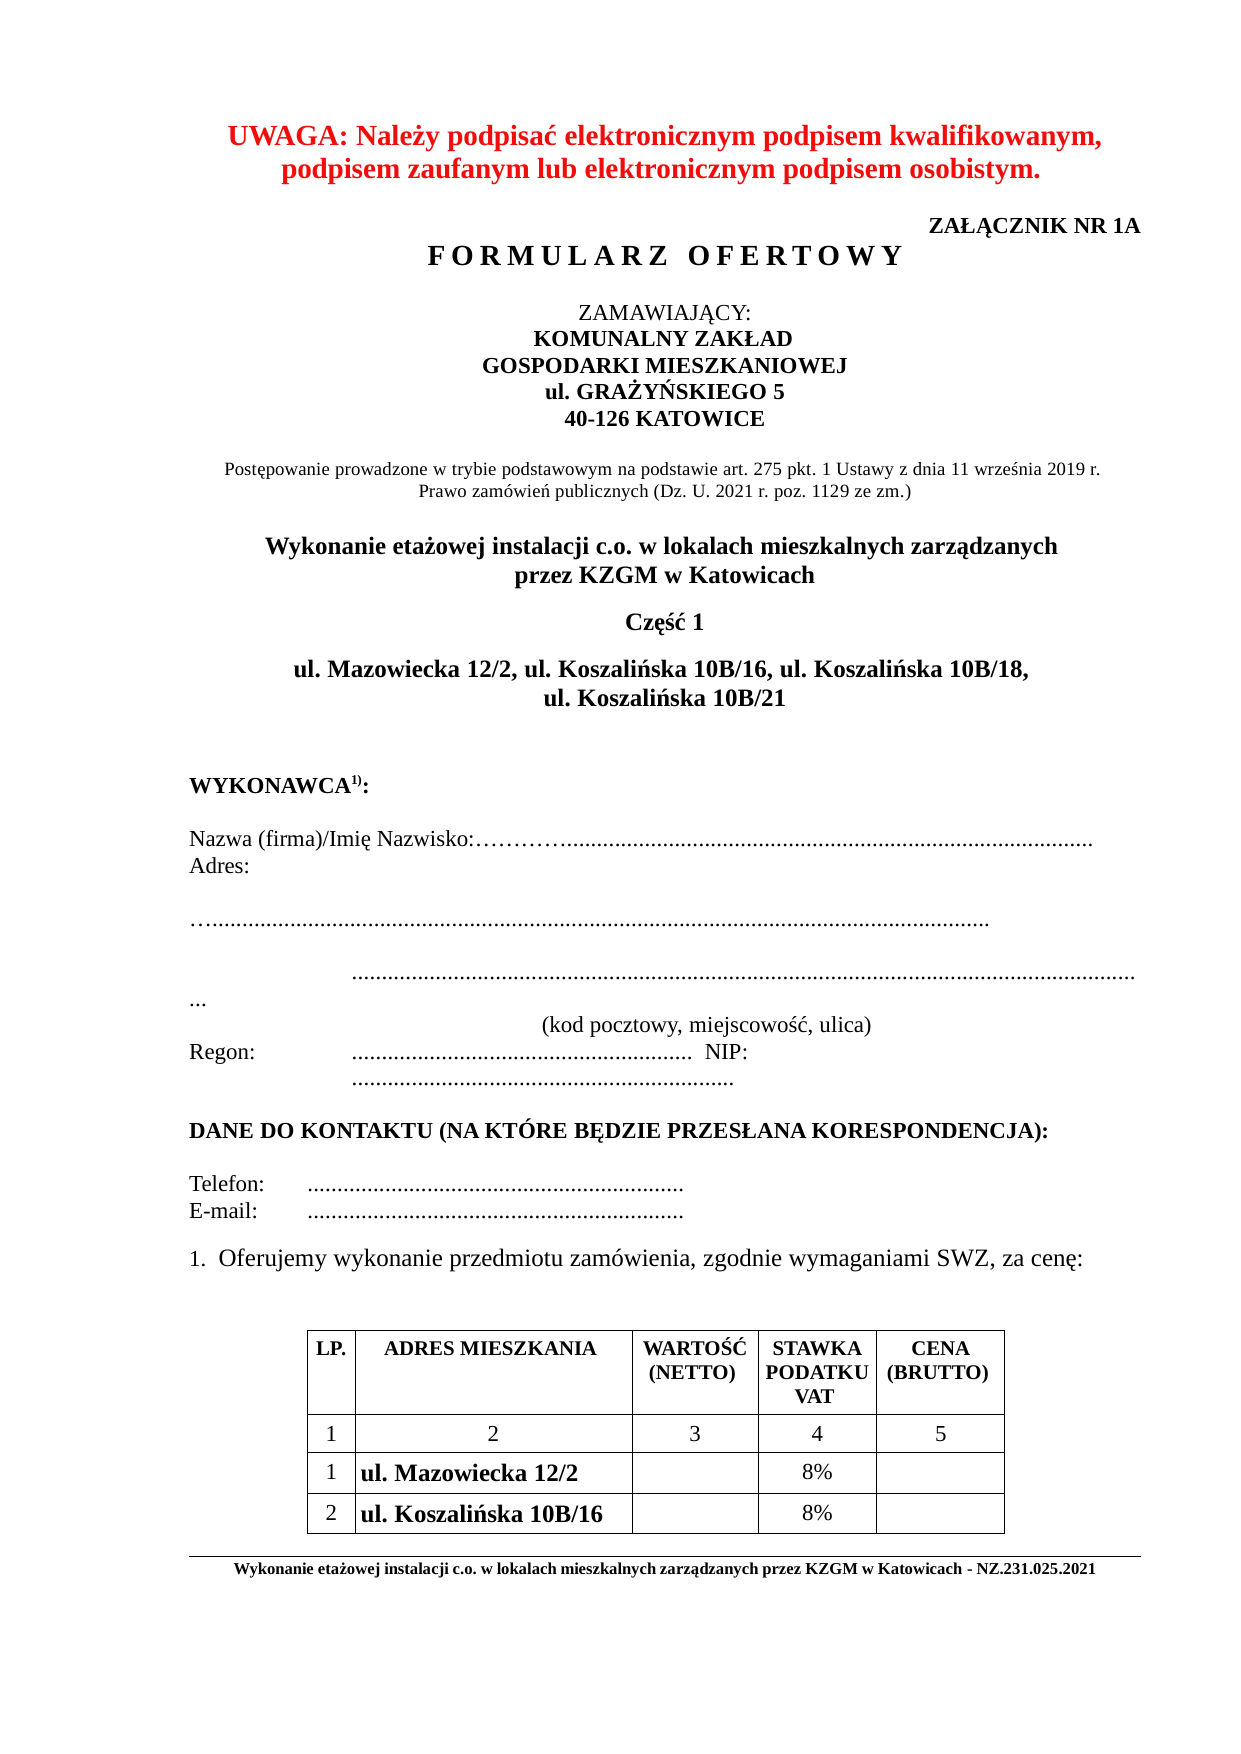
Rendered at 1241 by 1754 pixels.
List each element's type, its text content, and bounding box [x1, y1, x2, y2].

table_header STAWKA PODATKU VAT [759, 1331, 876, 1414]
text Adres: ….................................................................................................................................. [189, 852, 1141, 931]
text E-mail: ............................................................... [189, 1197, 1141, 1223]
table_cell [633, 1494, 758, 1533]
table_cell [633, 1453, 758, 1493]
list Część 1 [189, 607, 1141, 636]
text Nazwa (firma)/Imię Nazwisko:…………........................................................................................ [189, 825, 1141, 852]
table_cell 8% [759, 1453, 876, 1493]
table_cell 2 [308, 1494, 355, 1533]
list Wykonanie etażowej instalacji c.o. w lokalach mieszkalnych zarządzanych przez KZGM w Katowicach [189, 531, 1141, 589]
table_cell 1 [308, 1453, 355, 1493]
text Telefon: ............................................................... [189, 1170, 1141, 1197]
text 40-126 KATOWICE [189, 405, 1141, 431]
table_header ADRES MIESZKANIA [356, 1331, 632, 1414]
table_cell ul. Mazowiecka 12/2 [356, 1453, 632, 1493]
table_cell 4 [759, 1415, 876, 1452]
text FORMULARZ OFERTOWY [189, 238, 1141, 272]
table_cell 8% [759, 1494, 876, 1533]
text ...................................................................................................................................... [189, 931, 1141, 1011]
table_cell [877, 1494, 1004, 1533]
text Dane do kontaktu (na które będzie przesłana korespondencja): [189, 1117, 1141, 1144]
list Oferujemy wykonanie przedmiotu zamówienia, zgodnie wymaganiami SWZ, za cenę: [189, 1243, 1141, 1272]
table_cell 3 [633, 1415, 758, 1452]
text ul. Mazowiecka 12/2, ul. Koszalińska 10B/16, ul. Koszalińska 10B/18, ul. Koszalińska 10B/21 [189, 654, 1141, 712]
table_header WARTOŚĆ (NETTO) [633, 1331, 758, 1414]
text ZAŁĄCZNIK NR 1A [189, 212, 1141, 238]
text (kod pocztowy, miejscowość, ulica) [189, 1011, 1141, 1037]
text KOMUNALNY ZAKŁAD [189, 325, 1137, 352]
text GOSPODARKI MIESZKANIOWEJ ul. GRAŻYŃSKIEGO 5 [189, 352, 1141, 405]
table_cell 1 [308, 1415, 355, 1452]
text UWAGA: Należy podpisać elektronicznym podpisem kwalifikowanym, podpisem zaufanym lub elektronicznym podpisem osobistym. [189, 118, 1141, 185]
table_header CENA (BRUTTO) [877, 1331, 1004, 1414]
text Regon: ......................................................... NIP: ................................................................ [189, 1037, 1141, 1091]
table_cell 5 [877, 1415, 1004, 1452]
table_cell [877, 1453, 1004, 1493]
text ZAMAWIAJĄCY: [189, 298, 1141, 325]
text WYKONAWCA1): [189, 772, 1141, 798]
table_header LP. [308, 1331, 355, 1414]
table_cell 2 [356, 1415, 632, 1452]
table_cell ul. Koszalińska 10B/16 [356, 1494, 632, 1533]
text Postępowanie prowadzone w trybie podstawowym na podstawie art. 275 pkt. 1 Ustawy z dnia 11 września 2019 r. Prawo zamówień publicznych (Dz. U. 2021 r. poz. 1129 ze zm.) [189, 458, 1141, 502]
